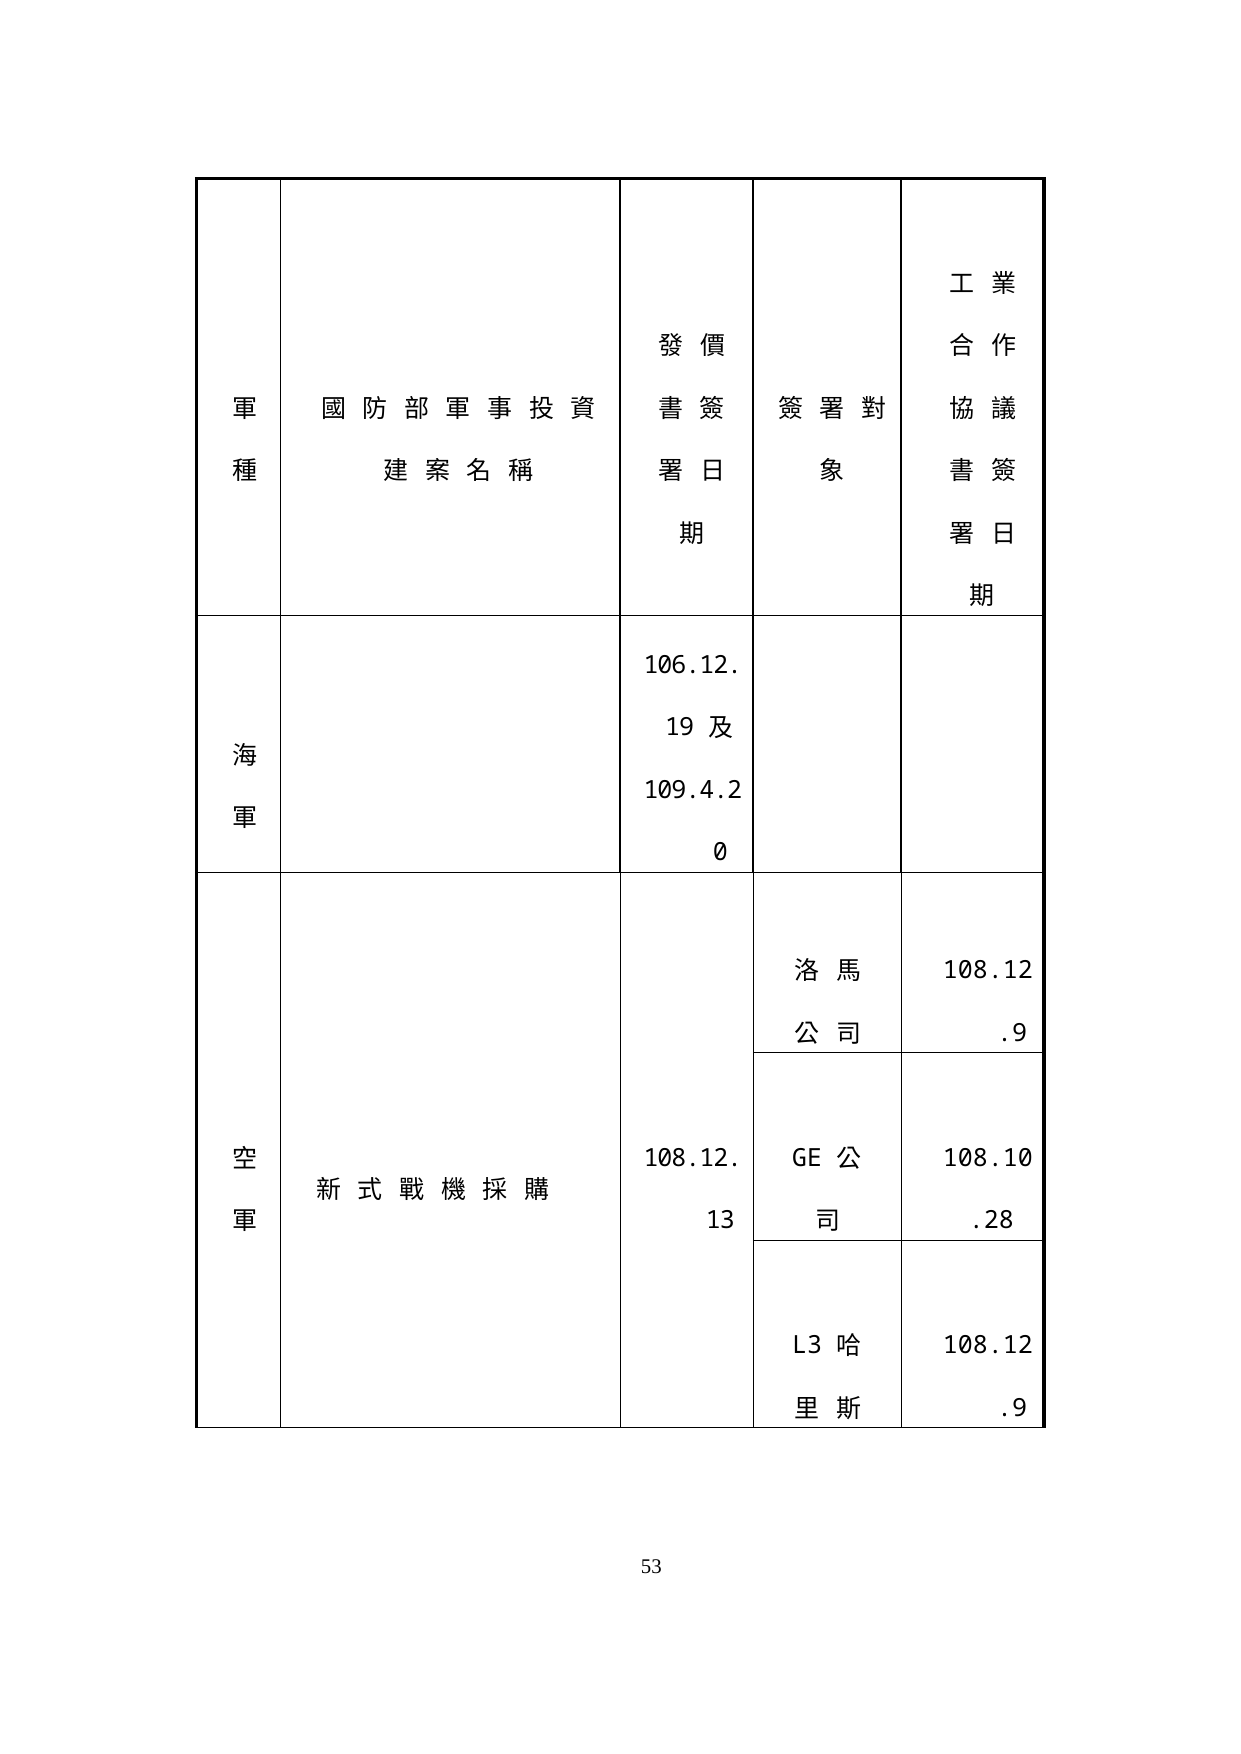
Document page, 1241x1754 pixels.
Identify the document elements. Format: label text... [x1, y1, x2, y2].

table_header 國防部軍事投資建案名稱 [281, 180, 619, 615]
table_cell [902, 616, 1042, 872]
table_cell [281, 616, 619, 872]
table_header 發價書簽署日期 [621, 180, 752, 615]
table_cell GE公司 [754, 1053, 901, 1240]
table_header 軍種 [198, 180, 280, 615]
table_cell L3哈里斯 [754, 1241, 901, 1427]
table_cell 108.10.28 [902, 1053, 1042, 1240]
table_cell [754, 616, 900, 872]
table_cell 108.12.9 [902, 873, 1042, 1052]
table_cell 108.12.13 [621, 873, 753, 1427]
table_cell 洛馬公司 [754, 873, 901, 1052]
table_cell 106.12.19及109.4.20 [621, 616, 752, 872]
table_header 工業合作協議書簽署日期 [902, 180, 1042, 615]
table_header 簽署對象 [754, 180, 900, 615]
table_cell 空軍 [198, 873, 280, 1427]
table_cell 海軍 [198, 616, 280, 872]
table_cell 108.12.9 [902, 1241, 1042, 1427]
table_cell 新式戰機採購 [281, 873, 620, 1427]
